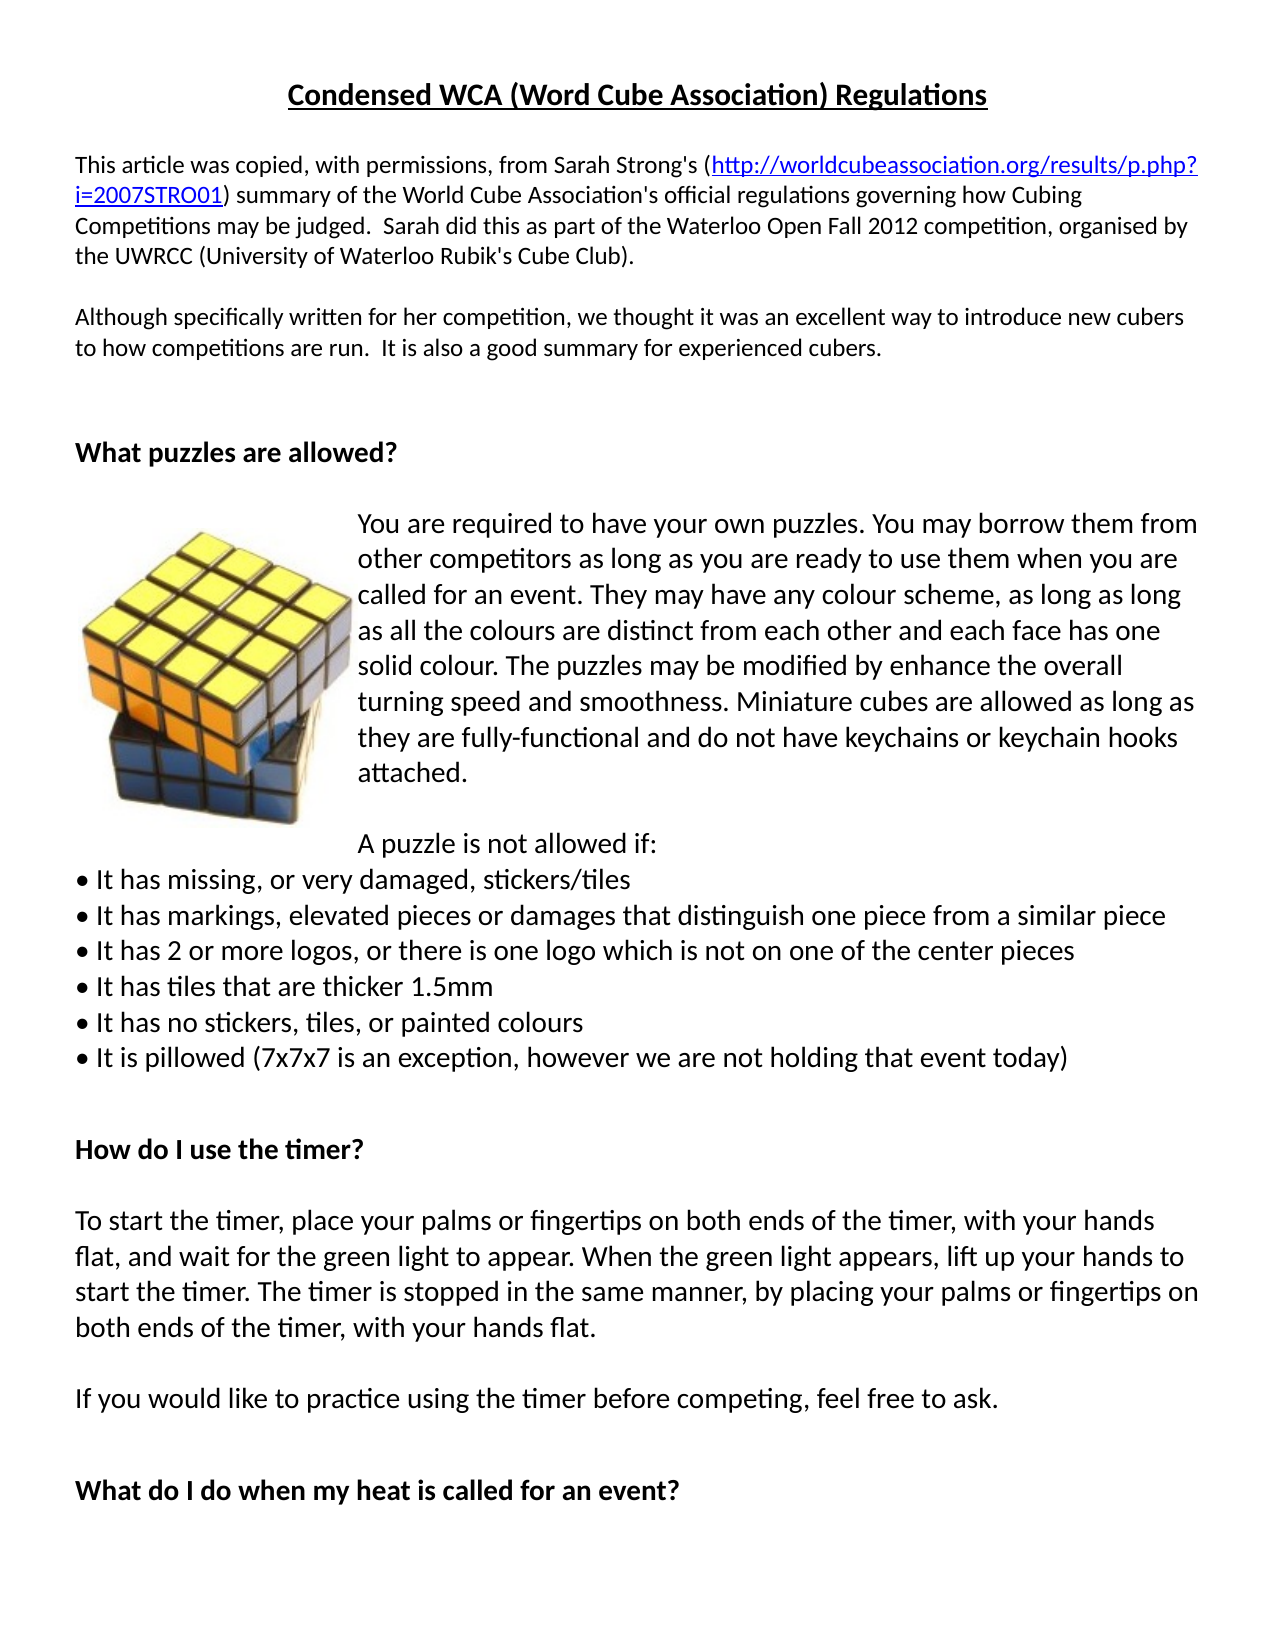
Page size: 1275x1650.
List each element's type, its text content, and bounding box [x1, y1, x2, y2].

text Condensed WCA (Word Cube Association) Regulations [75, 75, 1200, 113]
text A puzzle is not allowed if: [75, 826, 1200, 861]
text • It has markings, elevated pieces or damages that distinguish one piece from a similar piece [75, 897, 1200, 932]
text How do I use the timer? [75, 1131, 1200, 1167]
text • It is pillowed (7x7x7 is an exception, however we are not holding that event today) [75, 1039, 1200, 1075]
text What puzzles are allowed? [75, 434, 1200, 469]
text • It has 2 or more logos, or there is one logo which is not on one of the center pieces [75, 932, 1200, 968]
text • It has missing, or very damaged, stickers/tiles [75, 861, 1200, 897]
text Although specifically written for her competition, we thought it was an excellent way to introduce new cubers to how competitions are run. It is also a good summary for experienced cubers. [75, 301, 1200, 362]
text • It has tiles that are thicker 1.5mm [75, 968, 1200, 1004]
text If you would like to practice using the timer before competing, feel free to ask. [75, 1380, 1200, 1416]
text • It has no stickers, tiles, or painted colours [75, 1004, 1200, 1039]
picture [78, 528, 358, 828]
text This article was copied, with permissions, from Sarah Strong's (http://worldcubeassociation.org/results/p.php?i=2007STRO01) summary of the World Cube Association's official regulations governing how Cubing Competitions may be judged. Sarah did this as part of the Waterloo Open Fall 2012 competition, organised by the UWRCC (University of Waterloo Rubik's Cube Club). [75, 149, 1200, 271]
text To start the timer, place your palms or fingertips on both ends of the timer, with your hands flat, and wait for the green light to appear. When the green light appears, lift up your hands to start the timer. The timer is stopped in the same manner, by placing your palms or fingertips on both ends of the timer, with your hands flat. [75, 1202, 1200, 1345]
text You are required to have your own puzzles. You may borrow them from other competitors as long as you are ready to use them when you are called for an event. They may have any colour scheme, as long as long as all the colours are distinct from each other and each face has one solid colour. The puzzles may be modified by enhance the overall turning speed and smoothness. Miniature cubes are allowed as long as they are fully-functional and do not have keychains or keychain hooks attached. [75, 505, 1200, 790]
text What do I do when my heat is called for an event? [75, 1472, 1200, 1508]
